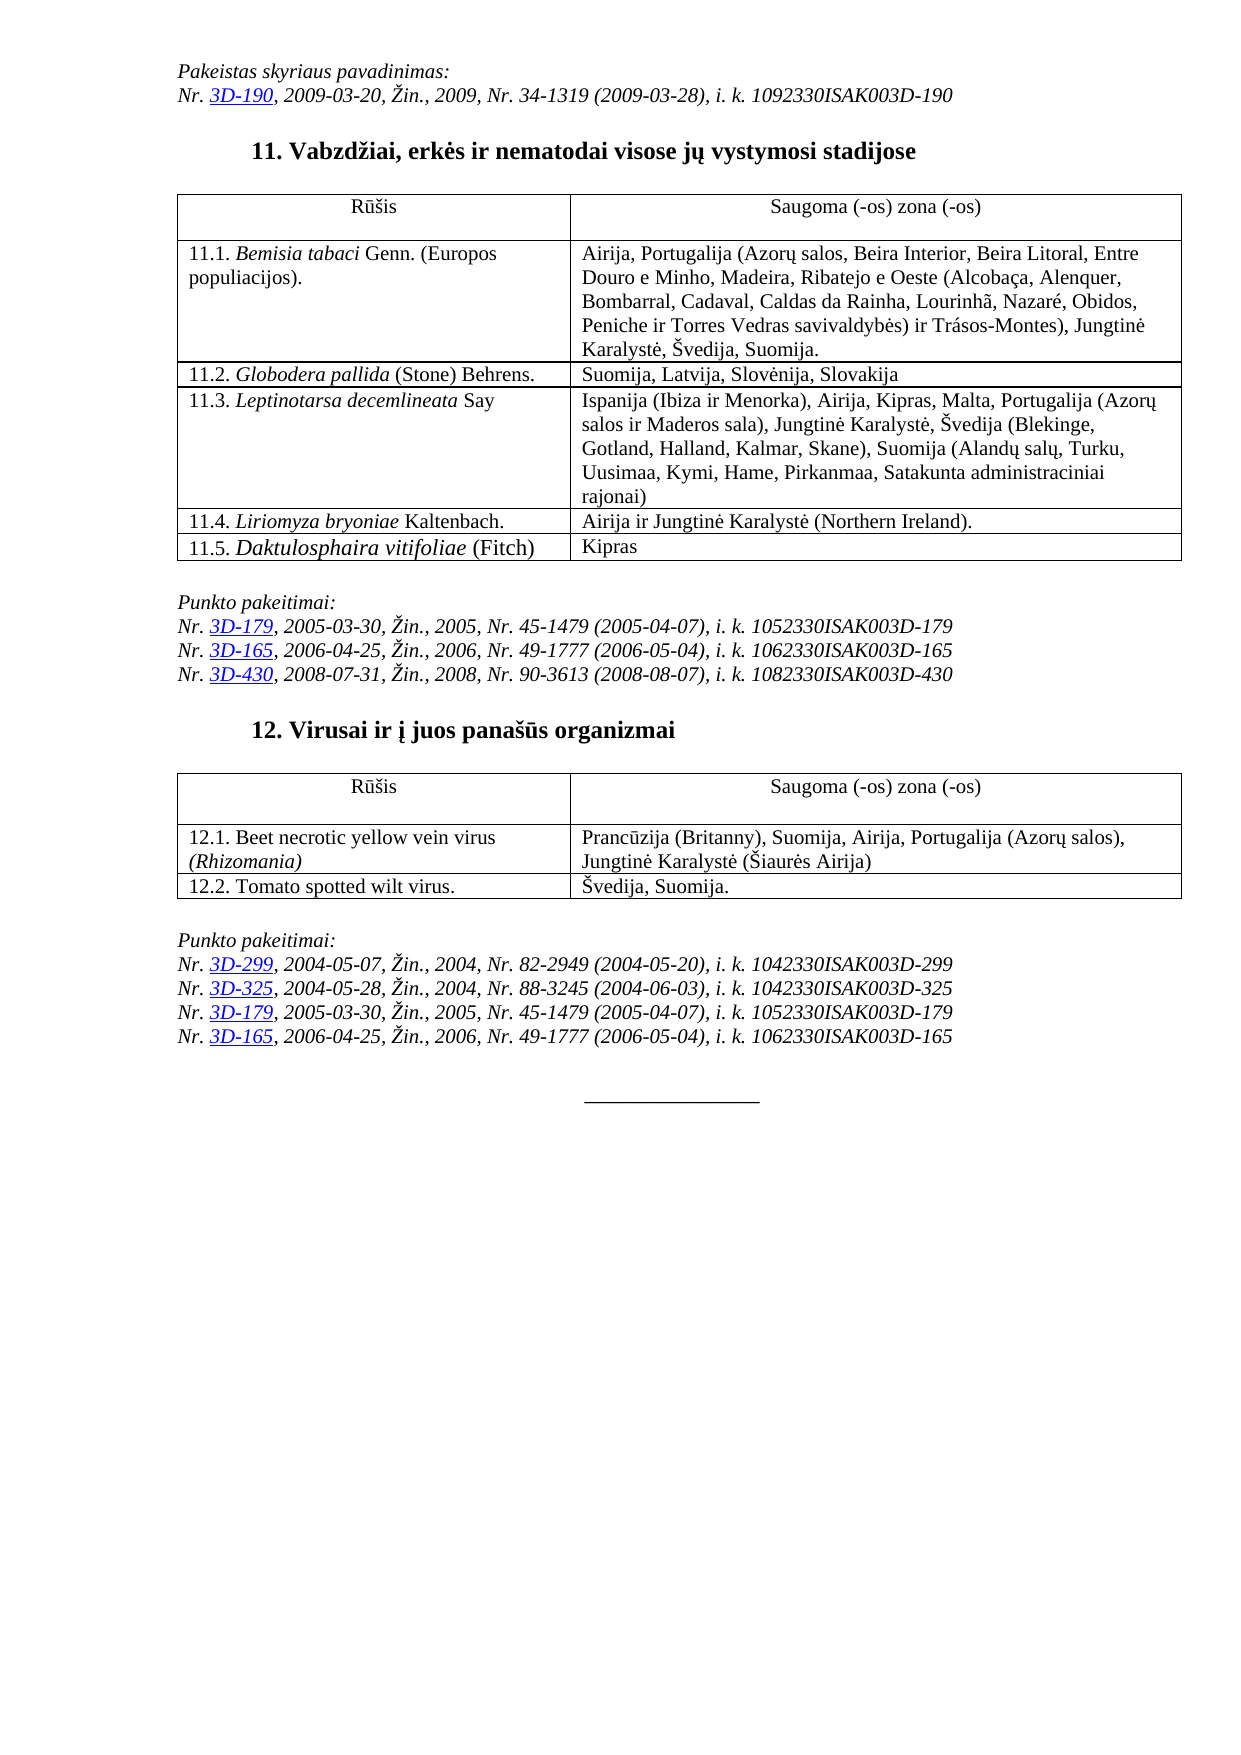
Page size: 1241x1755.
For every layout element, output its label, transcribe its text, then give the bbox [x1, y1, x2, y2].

text Nr. 3D-299, 2004-05-07, Žin., 2004, Nr. 82-2949 (2004-05-20), i. k. 1042330ISAK003D-299 [177, 952, 1166, 976]
text Nr. 3D-179, 2005-03-30, Žin., 2005, Nr. 45-1479 (2005-04-07), i. k. 1052330ISAK003D-179 [177, 614, 1166, 638]
table_cell 12.2. Tomato spotted wilt virus. [178, 874, 570, 898]
table_cell Prancūzija (Britanny), Suomija, Airija, Portugalija (Azorų salos), Jungtinė Karalystė (Šiaurės Airija) [571, 825, 1181, 873]
text 11. Vabzdžiai, erkės ir nematodai visose jų vystymosi stadijose [177, 136, 1166, 165]
table_cell 11.5. Daktulosphaira vitifoliae (Fitch) [178, 534, 570, 560]
table_cell Švedija, Suomija. [571, 874, 1181, 898]
text Punkto pakeitimai: [177, 590, 1166, 614]
text Nr. 3D-165, 2006-04-25, Žin., 2006, Nr. 49-1777 (2006-05-04), i. k. 1062330ISAK003D-165 [177, 638, 1166, 662]
table_header Rūšis [178, 774, 570, 824]
table_cell 11.4. Liriomyza bryoniae Kaltenbach. [178, 509, 570, 533]
table_cell Airija, Portugalija (Azorų salos, Beira Interior, Beira Litoral, Entre Douro e Minho, Madeira, Ribatejo e Oeste (Alcobaça, Alenquer, Bombarral, Cadaval, Caldas da Rainha, Lourinhã, Nazaré, Obidos, Peniche ir Torres Vedras savivaldybės) ir Trásos-Montes), Jungtinė Karalystė, Švedija, Suomija. [571, 241, 1181, 361]
table_cell Kipras [571, 534, 1181, 560]
table_cell Ispanija (Ibiza ir Menorka), Airija, Kipras, Malta, Portugalija (Azorų salos ir Maderos sala), Jungtinė Karalystė, Švedija (Blekinge, Gotland, Halland, Kalmar, Skane), Suomija (Alandų salų, Turku, Uusimaa, Kymi, Hame, Pirkanmaa, Satakunta administraciniai rajonai) [571, 388, 1181, 508]
table_header Saugoma (-os) zona (-os) [571, 774, 1181, 824]
text Nr. 3D-179, 2005-03-30, Žin., 2005, Nr. 45-1479 (2005-04-07), i. k. 1052330ISAK003D-179 [177, 1000, 1166, 1024]
text Punkto pakeitimai: [177, 928, 1166, 952]
text 12. Virusai ir į juos panašūs organizmai [177, 715, 1166, 744]
table_cell Suomija, Latvija, Slovėnija, Slovakija [571, 363, 1181, 386]
table_header Saugoma (-os) zona (-os) [571, 195, 1181, 240]
table_cell 11.3. Leptinotarsa decemlineata Say [178, 388, 570, 508]
table_cell 12.1. Beet necrotic yellow vein virus (Rhizomania) [178, 825, 570, 873]
text Nr. 3D-325, 2004-05-28, Žin., 2004, Nr. 88-3245 (2004-06-03), i. k. 1042330ISAK003D-325 [177, 976, 1166, 1000]
text Nr. 3D-165, 2006-04-25, Žin., 2006, Nr. 49-1777 (2006-05-04), i. k. 1062330ISAK003D-165 [177, 1024, 1166, 1048]
text Nr. 3D-430, 2008-07-31, Žin., 2008, Nr. 90-3613 (2008-08-07), i. k. 1082330ISAK003D-430 [177, 662, 1166, 686]
text ______________ [177, 1077, 1166, 1106]
table_cell 11.1. Bemisia tabaci Genn. (Europos populiacijos). [178, 241, 570, 361]
text Nr. 3D-190, 2009-03-20, Žin., 2009, Nr. 34-1319 (2009-03-28), i. k. 1092330ISAK003D-190 [177, 83, 1166, 107]
table_cell 11.2. Globodera pallida (Stone) Behrens. [178, 363, 570, 386]
table_cell Airija ir Jungtinė Karalystė (Northern Ireland). [571, 509, 1181, 533]
table_header Rūšis [178, 195, 570, 240]
text Pakeistas skyriaus pavadinimas: [177, 59, 1166, 83]
